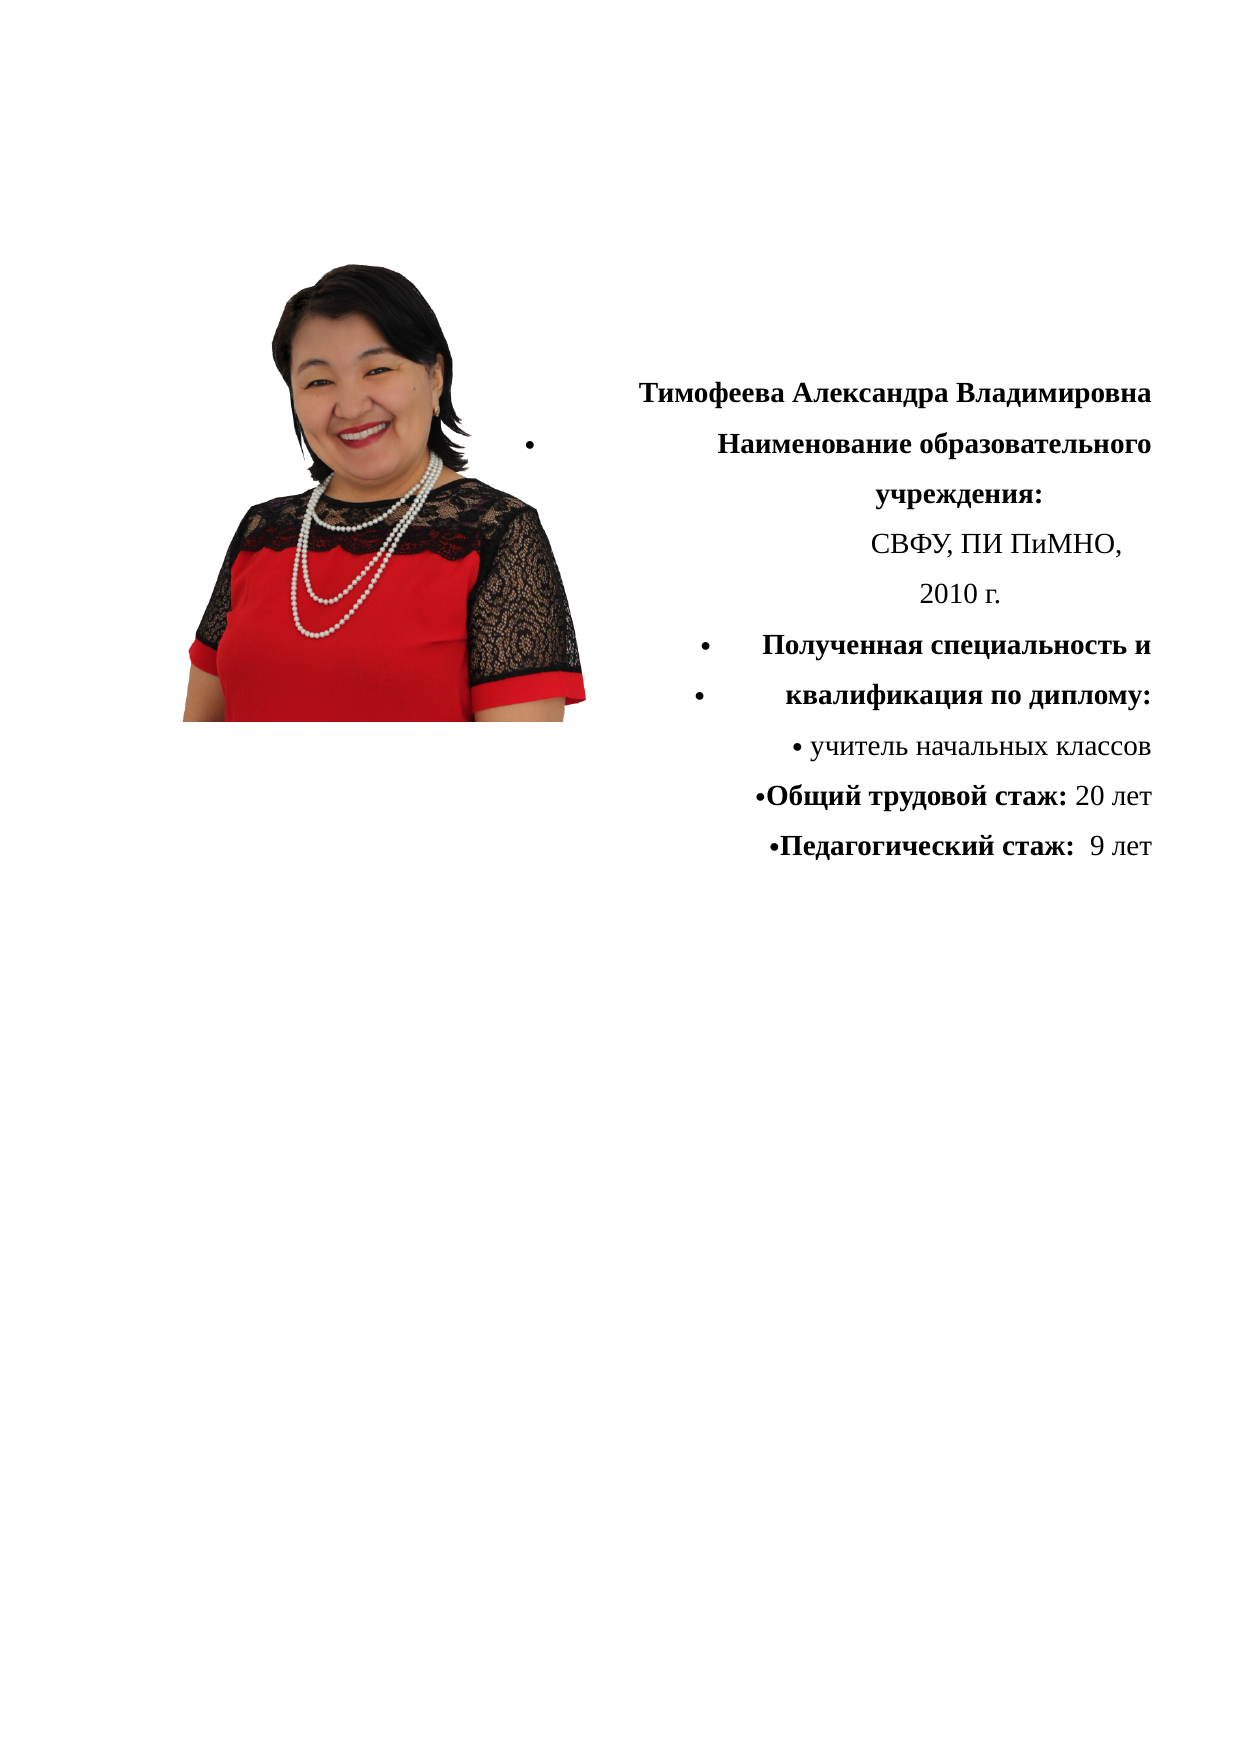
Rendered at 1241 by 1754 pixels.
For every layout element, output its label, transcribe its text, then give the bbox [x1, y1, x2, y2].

list Наименование образовательного [586, 426, 1152, 459]
text СВФУ, ПИ ПиМНО, 2010 г. [768, 526, 1152, 610]
list Общий трудовой стаж: 20 лет [252, 778, 1152, 811]
list учитель начальных классов [252, 728, 1152, 761]
list Педагогический стаж: 9 лет [252, 828, 1152, 862]
list Полученная специальность и [586, 627, 1152, 661]
picture [179, 264, 586, 722]
list квалификация по диплому: [586, 677, 1152, 711]
text учреждения: [695, 476, 1152, 509]
text Тимофеева Александра Владимировна [586, 375, 1152, 409]
